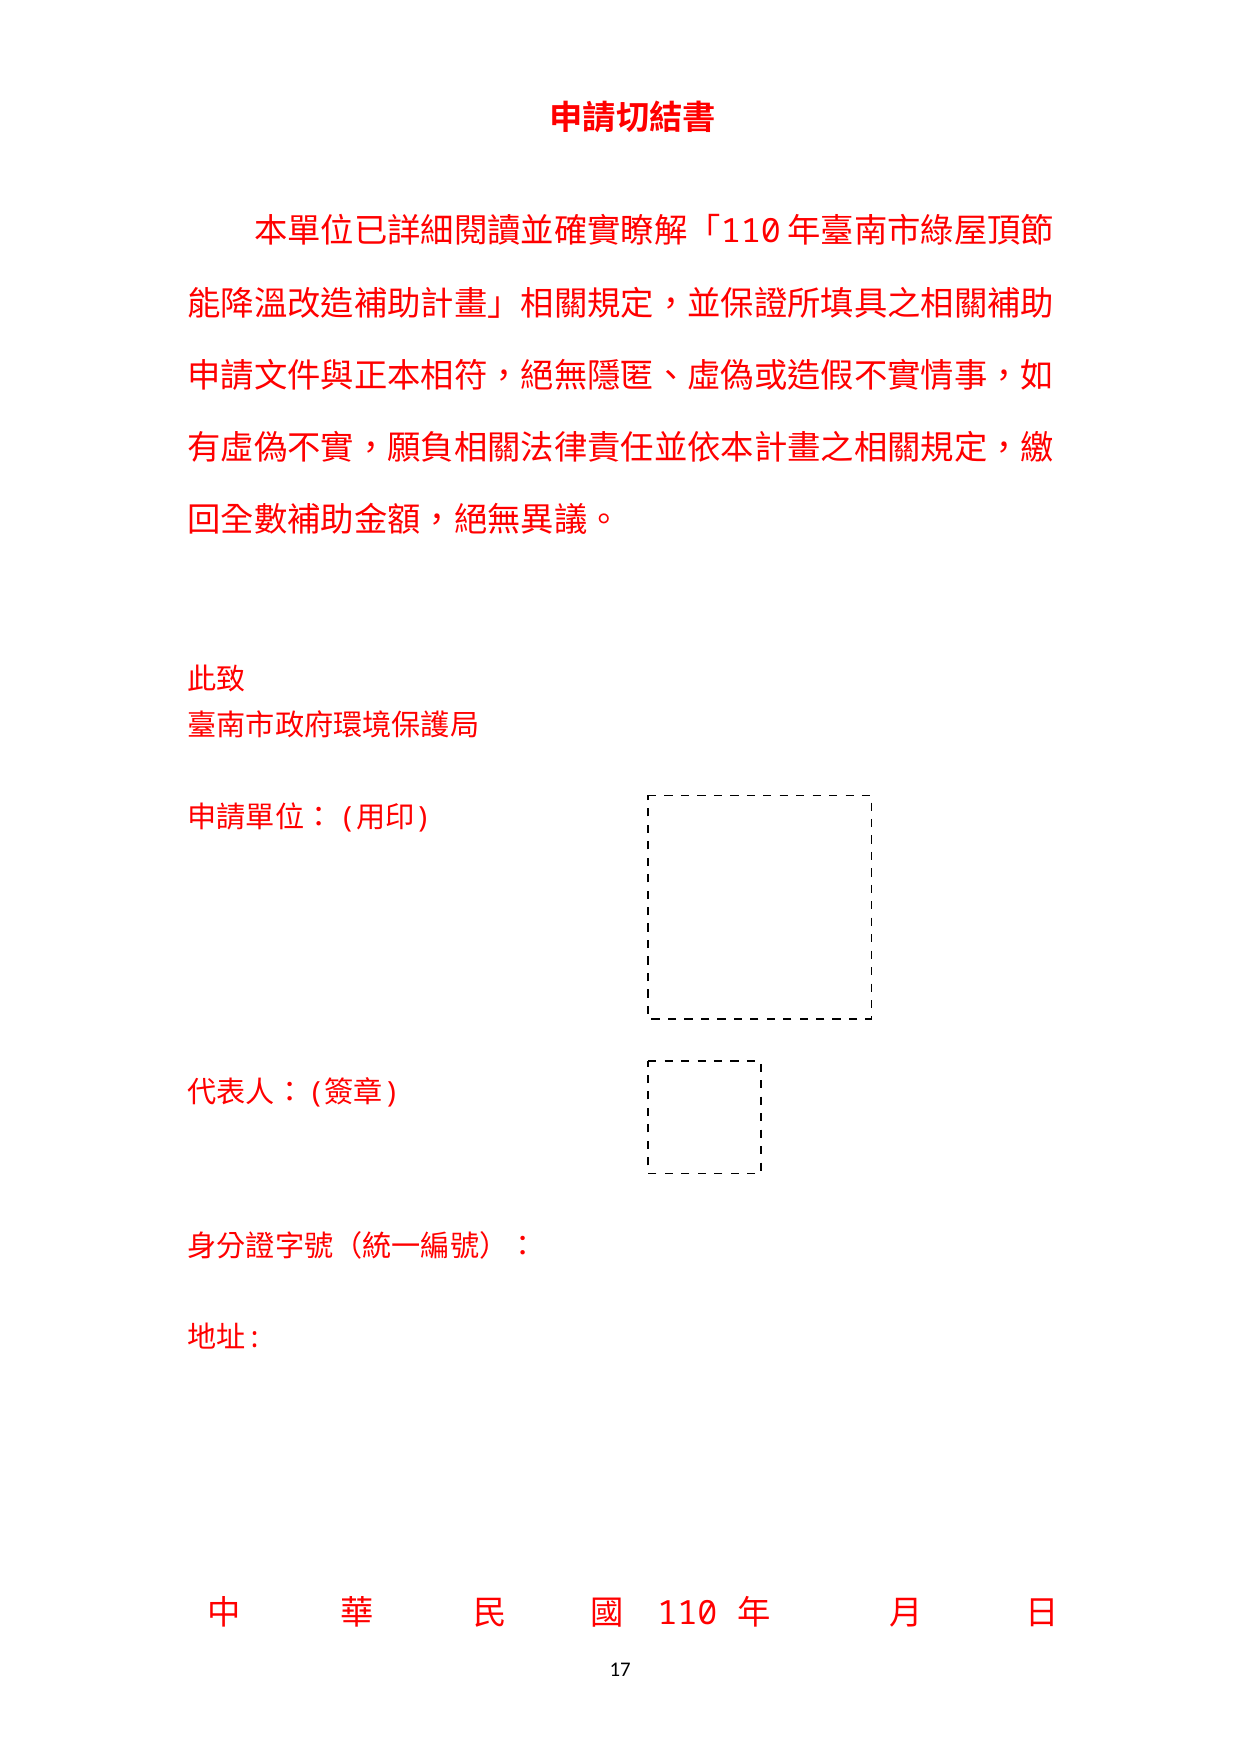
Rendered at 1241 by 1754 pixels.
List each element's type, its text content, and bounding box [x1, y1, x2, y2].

text 身分證字號（統一編號）： [187, 1202, 1078, 1265]
text 代表人： (簽章) [187, 1065, 1078, 1111]
text 申請單位： (用印) [187, 790, 1078, 836]
text 地址: [187, 1311, 1078, 1356]
text 臺南市政府環境保護局 [187, 698, 1078, 744]
text 申請切結書 [187, 91, 1078, 139]
text 此致 [187, 652, 1078, 698]
text 中 華 民 國 110 年 月 日 [187, 1586, 1078, 1634]
text 本單位已詳細閱讀並確實瞭解「110年臺南市綠屋頂節能降溫改造補助計畫」相關規定，並保證所填具之相關補助申請文件與正本相符，絕無隱匿、虛偽或造假不實情事，如有虛偽不實，願負相關法律責任並依本計畫之相關規定，繳回全數補助金額，絕無異議。 [187, 204, 1078, 541]
